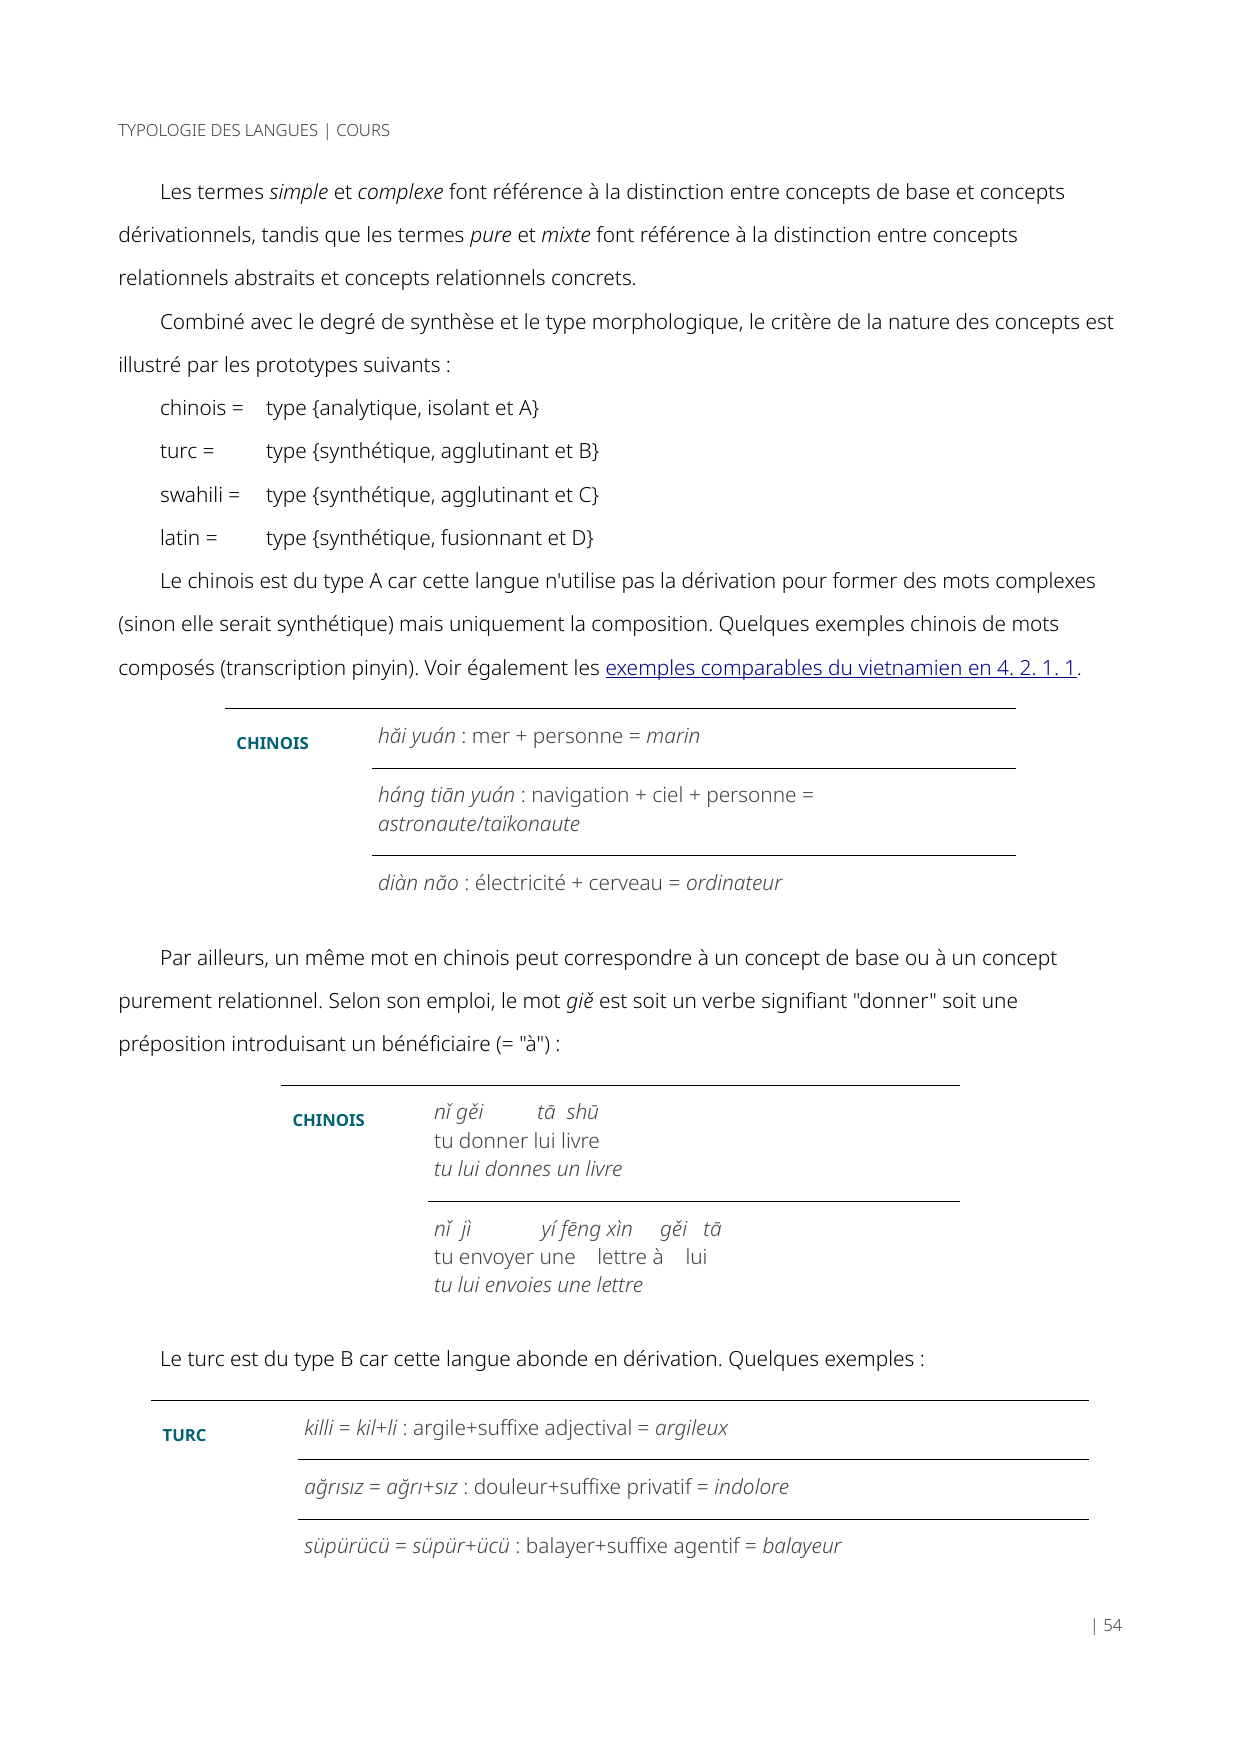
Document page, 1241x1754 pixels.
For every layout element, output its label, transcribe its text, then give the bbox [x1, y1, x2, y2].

text turc = type {synthétique, agglutinant et B} [118, 436, 1122, 465]
table_header killi = kil+li : argile+suffixe adjectival = argileux [298, 1401, 1089, 1459]
text chinois = type {analytique, isolant et A} [118, 393, 1122, 422]
table_header chinois [225, 709, 372, 914]
table_header hăi yuán : mer + personne = marin [372, 709, 1016, 767]
table_header turc [151, 1401, 298, 1578]
text Combiné avec le degré de synthèse et le type morphologique, le critère de la nature des concepts est illustré par les prototypes suivants : [118, 307, 1122, 378]
text Le chinois est du type A car cette langue n'utilise pas la dérivation pour former des mots complexes (sinon elle serait synthétique) mais uniquement la composition. Quelques exemples chinois de mots composés (transcription pinyin). Voir également les exemples comparables du vietnamien en 4. 2. 1. 1. [118, 566, 1122, 681]
text Les termes simple et complexe font référence à la distinction entre concepts de base et concepts dérivationnels, tandis que les termes pure et mixte font référence à la distinction entre concepts relationnels abstraits et concepts relationnels concrets. [118, 177, 1122, 292]
table_cell diàn năo : électricité + cerveau = ordinateur [372, 856, 1016, 914]
table_cell nǐ jì yí fēng xìn gěi tā tu envoyer une lettre à lui tu lui envoies une lettre [428, 1202, 959, 1317]
table_header nǐ gěi tā shū tu donner lui livre tu lui donnes un livre [428, 1086, 959, 1201]
table_cell ağrısız = ağrı+sız : douleur+suffixe privatif = indolore [298, 1460, 1089, 1518]
text latin = type {synthétique, fusionnant et D} [118, 523, 1122, 551]
table_cell süpürücü = süpür+ücü : balayer+suffixe agentif = balayeur [298, 1520, 1089, 1578]
text swahili = type {synthétique, agglutinant et C} [118, 480, 1122, 508]
text Par ailleurs, un même mot en chinois peut correspondre à un concept de base ou à un concept purement relationnel. Selon son emploi, le mot giě est soit un verbe signifiant "donner" soit une préposition introduisant un bénéficiaire (= "à") : [118, 943, 1122, 1058]
text Le turc est du type B car cette langue abonde en dérivation. Quelques exemples : [118, 1344, 1122, 1373]
table_cell háng tiān yuán : navigation + ciel + personne = astronaute/taïkonaute [372, 769, 1016, 855]
table_header chinois [281, 1086, 428, 1317]
